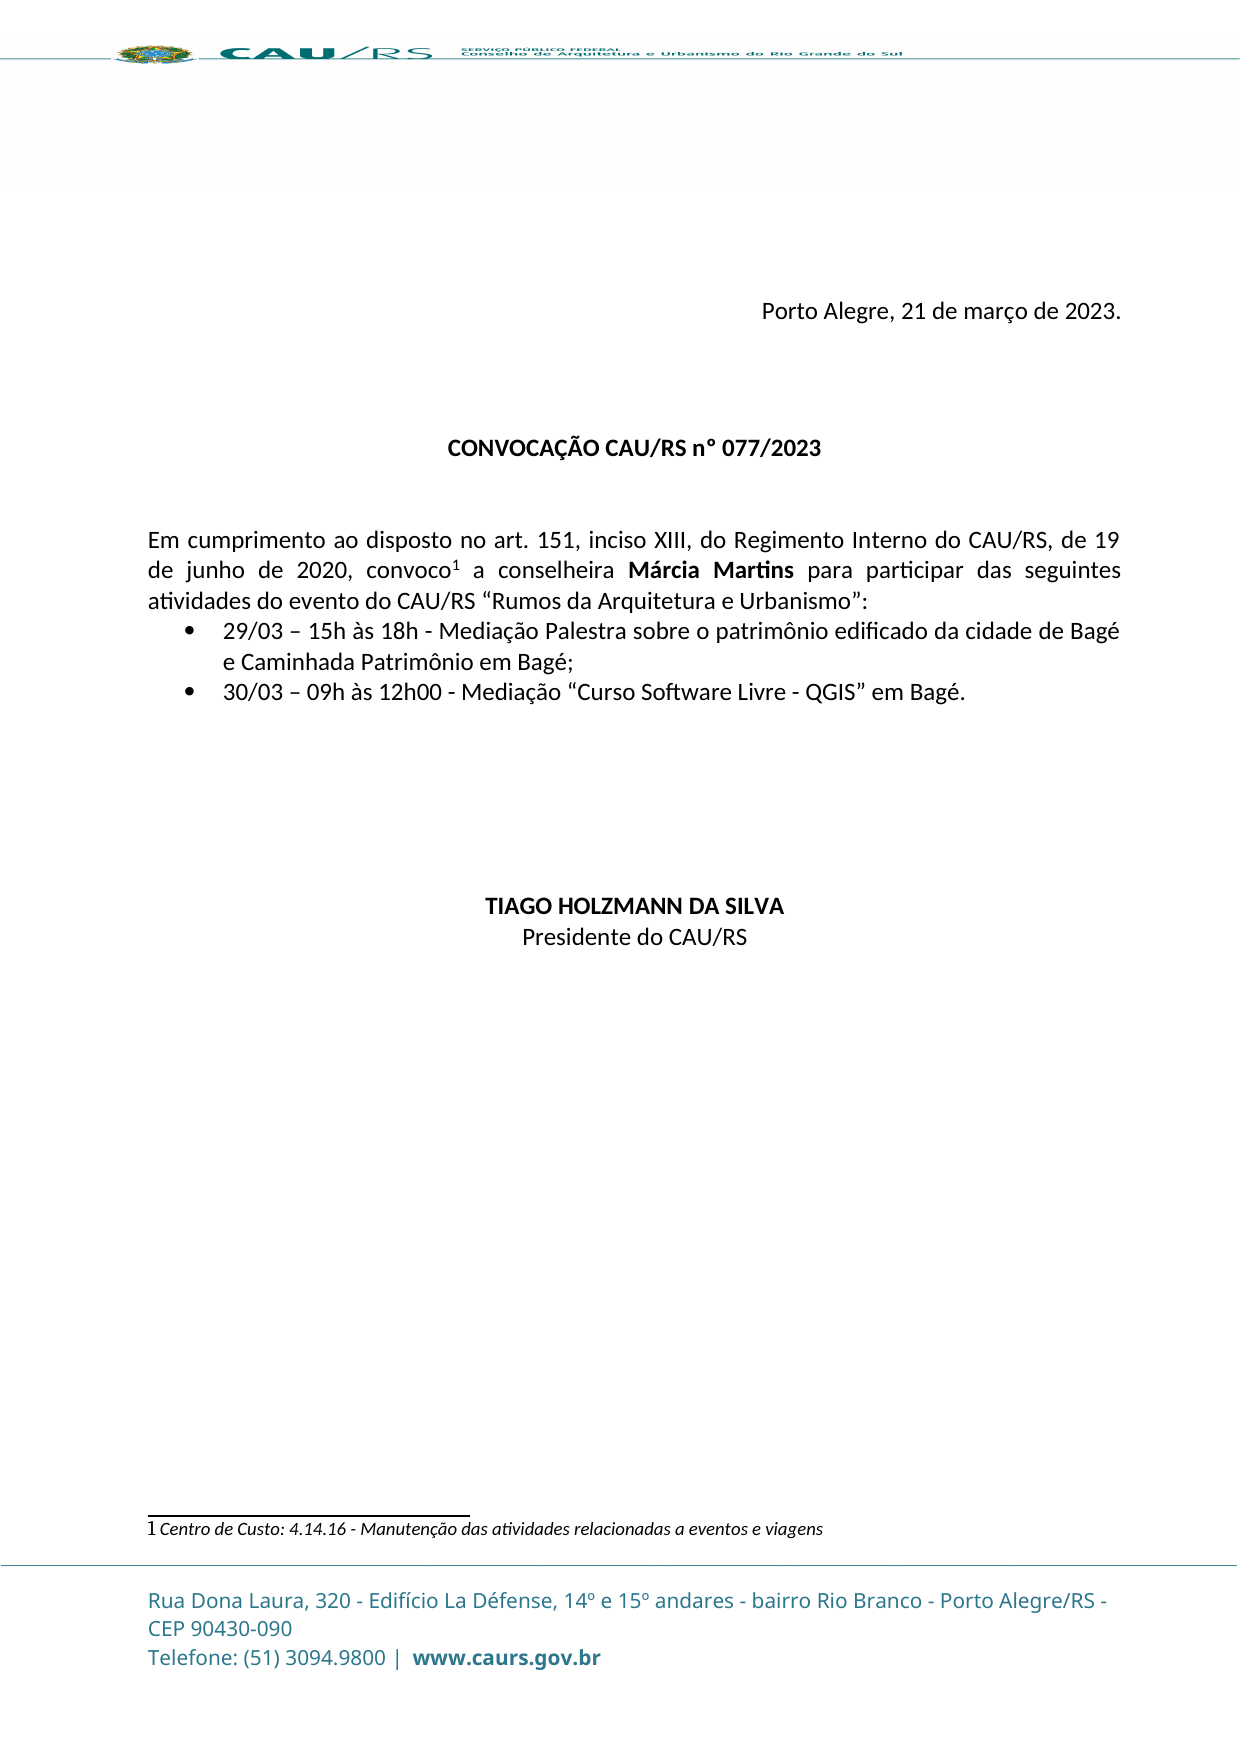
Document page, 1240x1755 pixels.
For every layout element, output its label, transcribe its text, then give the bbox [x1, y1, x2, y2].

text TIAGO HOLZMANN DA SILVA [148, 890, 1121, 921]
text Centro de Custo: 4.14.16 - Manutenção das atividades relacionadas a eventos e viagens [148, 1516, 1121, 1540]
list 30/03 – 09h às 12h00 - Mediação “Curso Software Livre - QGIS” em Bagé. [185, 677, 1121, 707]
text Em cumprimento ao disposto no art. 151, inciso XIII, do Regimento Interno do CAU/RS, de 19 de junho de 2020, convoco a conselheira Márcia Martins para participar das seguintes atividades do evento do CAU/RS “Rumos da Arquitetura e Urbanismo”: [148, 524, 1121, 616]
text Porto Alegre, 21 de março de 2023. [148, 295, 1121, 326]
list 29/03 – 15h às 18h - Mediação Palestra sobre o patrimônio edificado da cidade de Bagé e Caminhada Patrimônio em Bagé; [185, 616, 1121, 677]
text Presidente do CAU/RS [148, 921, 1121, 951]
text CONVOCAÇÃO CAU/RS nº 077/2023 [148, 432, 1121, 463]
